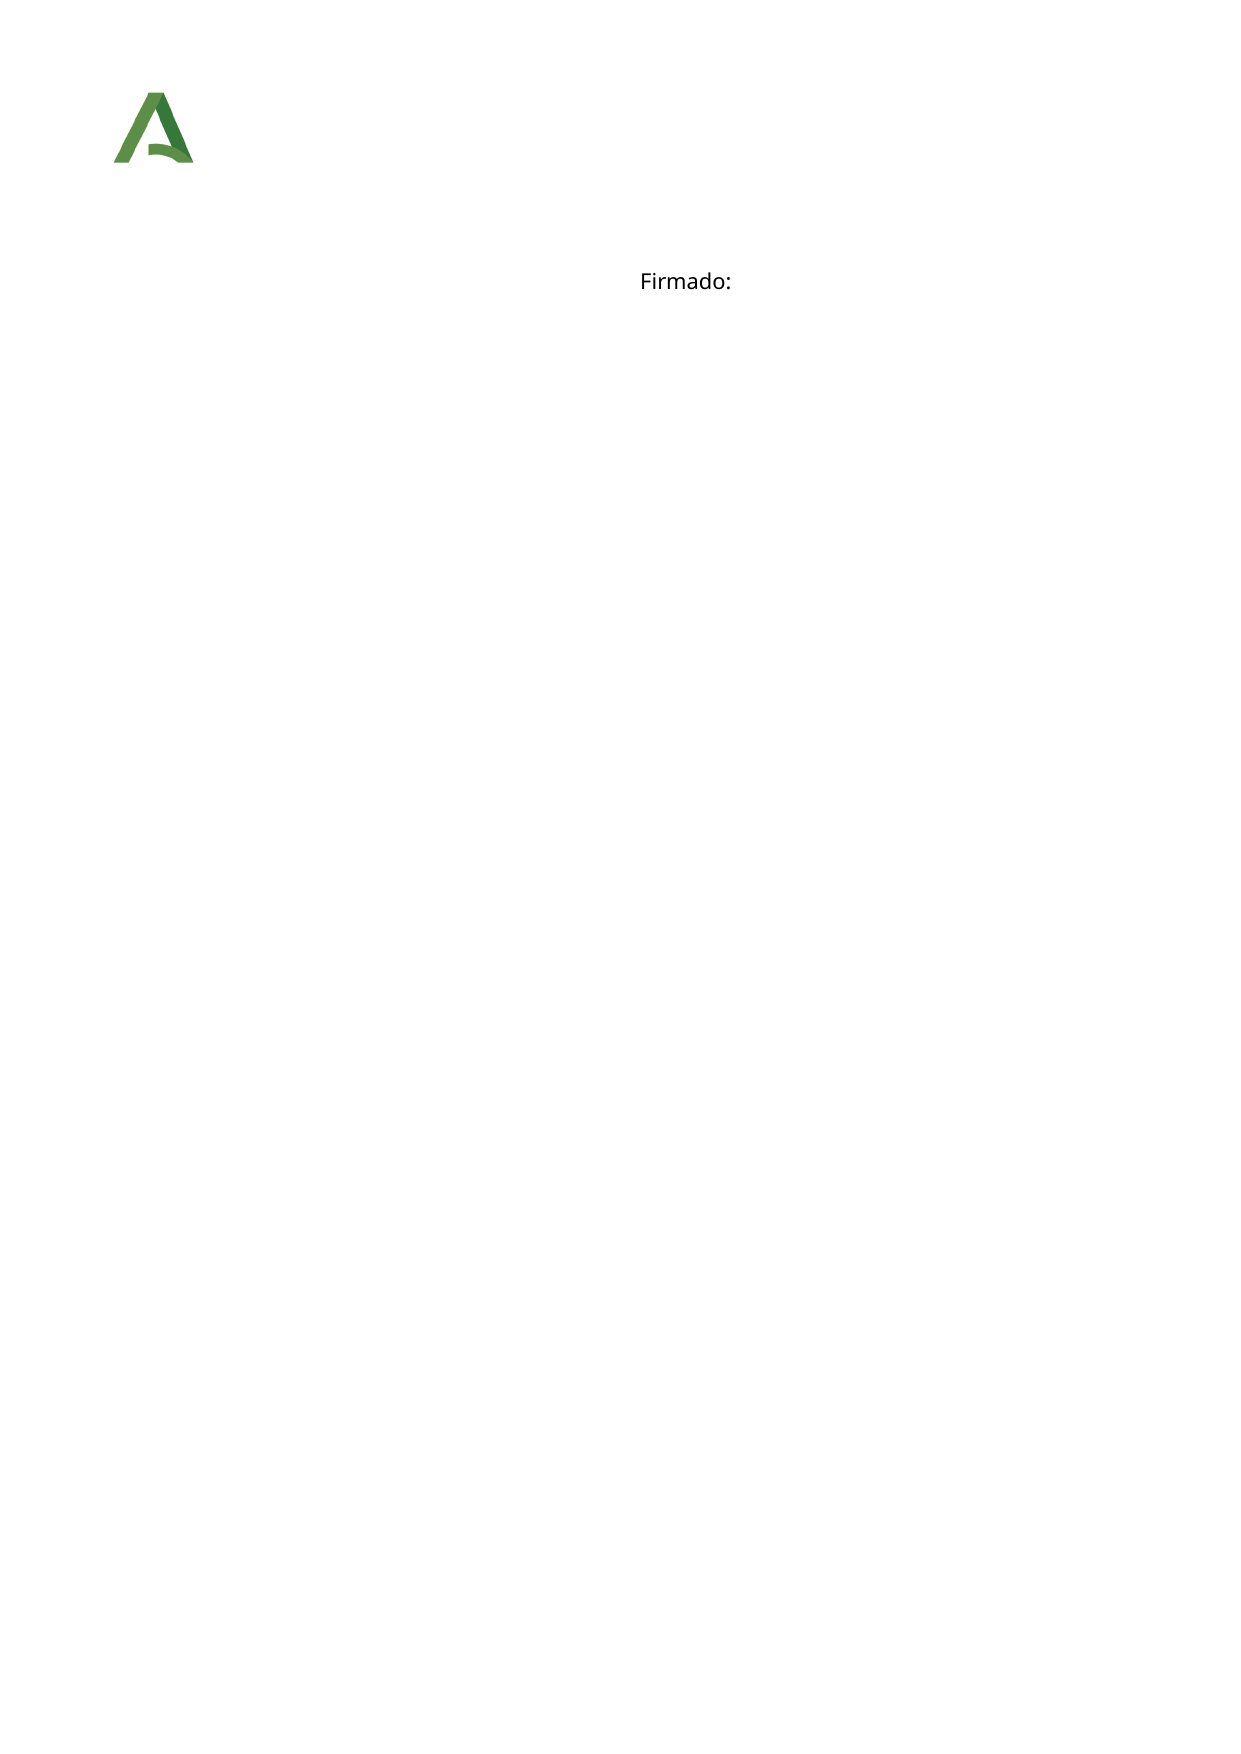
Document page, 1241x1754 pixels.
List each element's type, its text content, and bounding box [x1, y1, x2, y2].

text Firmado: [118, 266, 1104, 296]
picture [109, 88, 198, 167]
